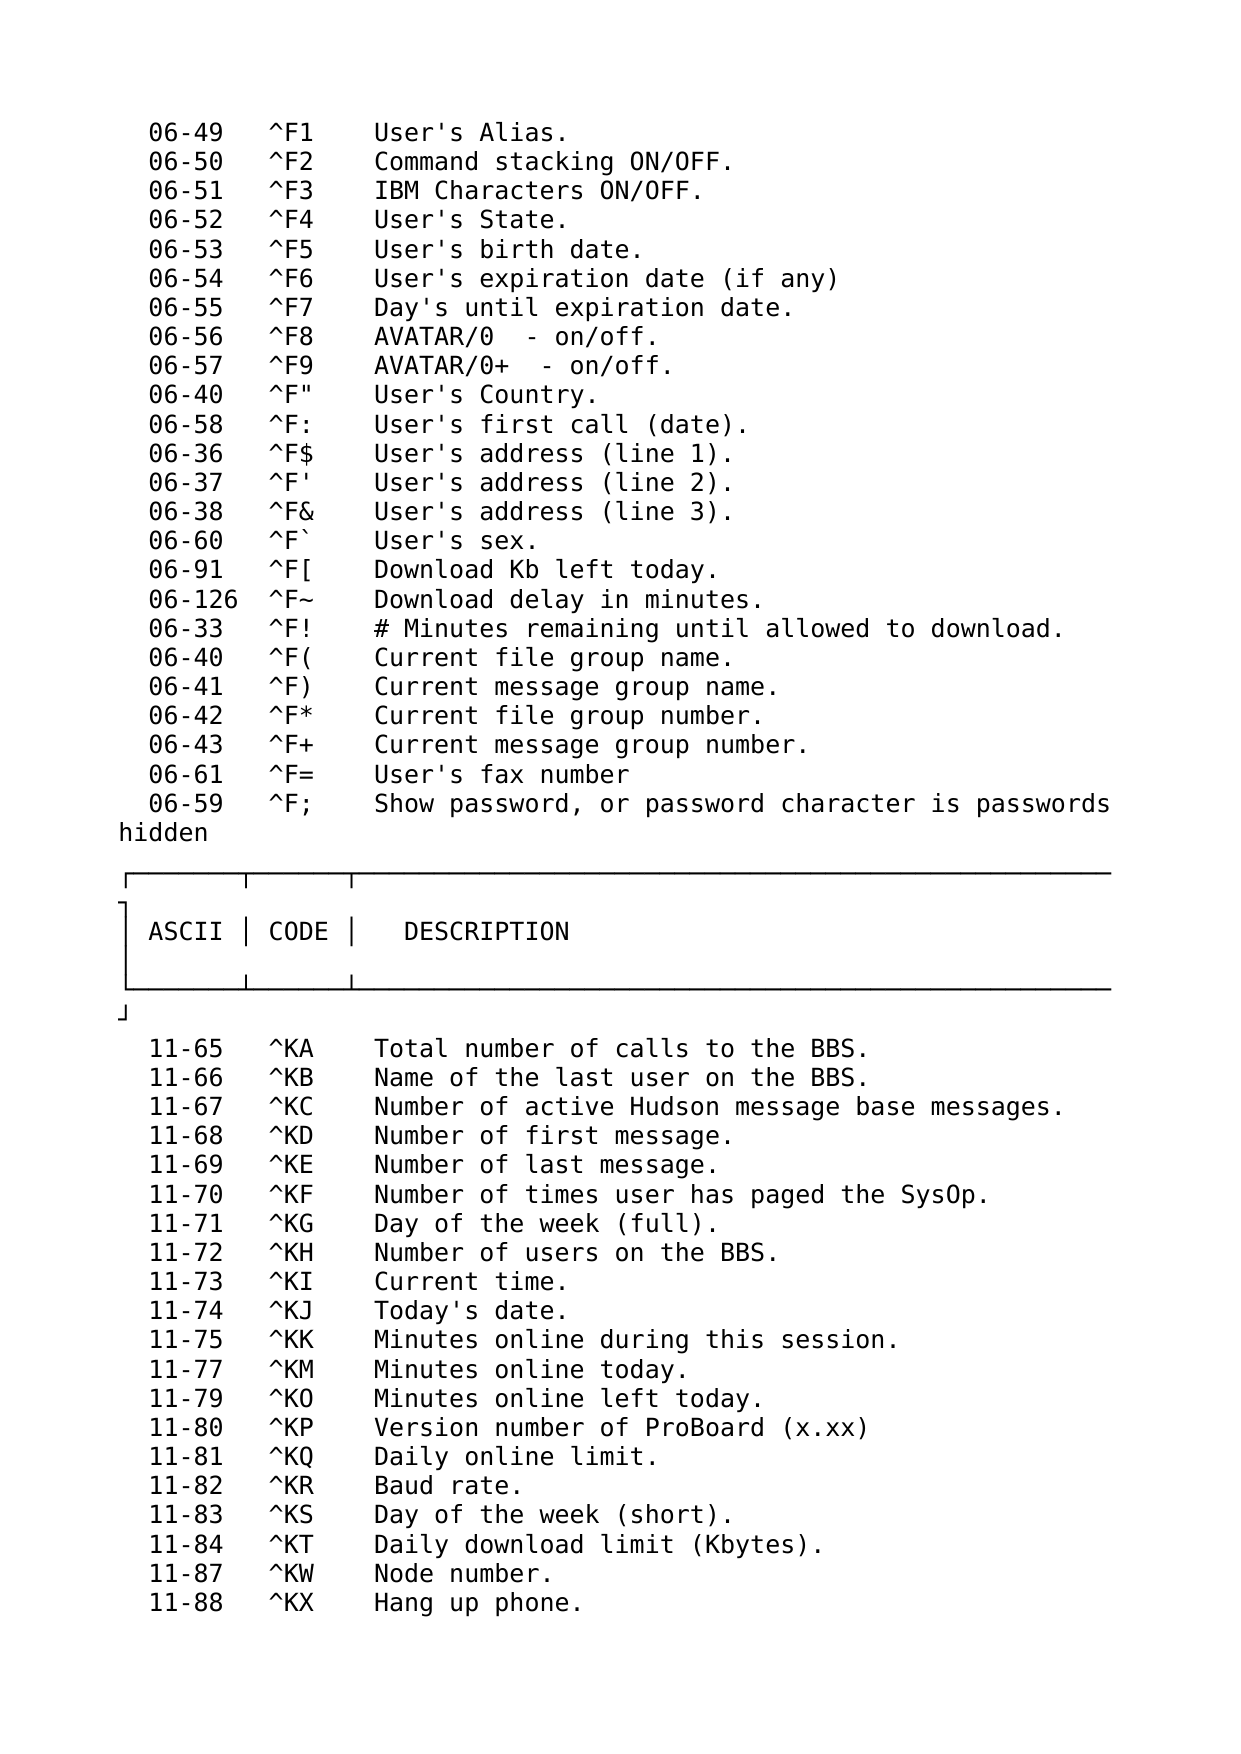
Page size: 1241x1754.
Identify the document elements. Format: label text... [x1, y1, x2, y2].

text 06-49 ^F1 User's Alias. 06-50 ^F2 Command stacking ON/OFF. 06-51 ^F3 IBM Characters ON/OFF. 06-52 ^F4 User's State. 06-53 ^F5 User's birth date. 06-54 ^F6 User's expiration date (if any) 06-55 ^F7 Day's until expiration date. 06-56 ^F8 AVATAR/0 - on/off. 06-57 ^F9 AVATAR/0+ - on/off. 06-40 ^F" User's Country. 06-58 ^F: User's first call (date). 06-36 ^F$ User's address (line 1). 06-37 ^F' User's address (line 2). 06-38 ^F& User's address (line 3). 06-60 ^F` User's sex. 06-91 ^F[ Download Kb left today. 06-126 ^F~ Download delay in minutes. 06-33 ^F! # Minutes remaining until allowed to download. 06-40 ^F( Current file group name. 06-41 ^F) Current message group name. 06-42 ^F* Current file group number. 06-43 ^F+ Current message group number. 06-61 ^F= User's fax number 06-59 ^F; Show password, or password character is passwords hidden [118, 118, 1122, 847]
text ┌───────┬──────┬──────────────────────────────────────────────────┐ │ ASCII │ CODE │ DESCRIPTION │ └───────┴──────┴──────────────────────────────────────────────────┘ 11-65 ^KA Total number of calls to the BBS. 11-66 ^KB Name of the last user on the BBS. 11-67 ^KC Number of active Hudson message base messages. 11-68 ^KD Number of first message. 11-69 ^KE Number of last message. 11-70 ^KF Number of times user has paged the SysOp. 11-71 ^KG Day of the week (full). 11-72 ^KH Number of users on the BBS. 11-73 ^KI Current time. 11-74 ^KJ Today's date. 11-75 ^KK Minutes online during this session. 11-77 ^KM Minutes online today. 11-79 ^KO Minutes online left today. 11-80 ^KP Version number of ProBoard (x.xx) 11-81 ^KQ Daily online limit. 11-82 ^KR Baud rate. 11-83 ^KS Day of the week (short). 11-84 ^KT Daily download limit (Kbytes). 11-87 ^KW Node number. 11-88 ^KX Hang up phone. [118, 859, 1122, 1617]
